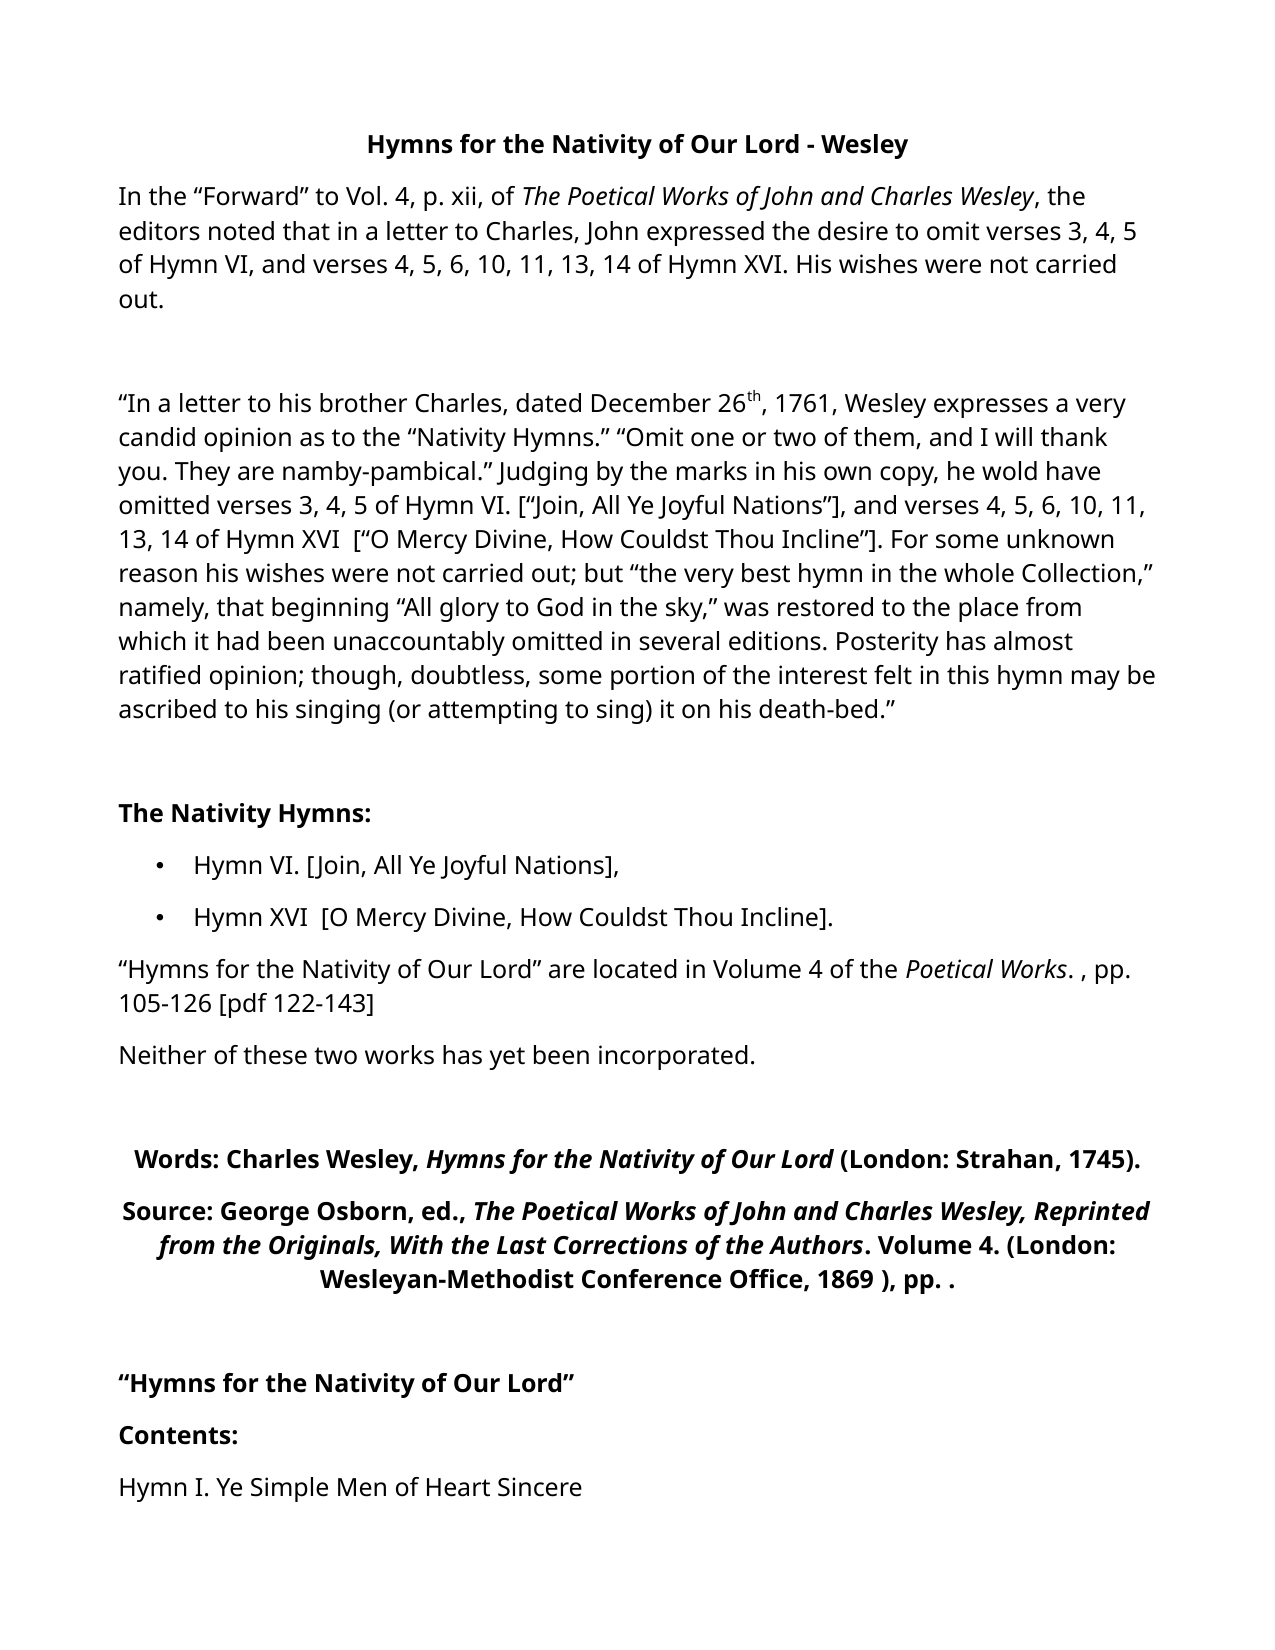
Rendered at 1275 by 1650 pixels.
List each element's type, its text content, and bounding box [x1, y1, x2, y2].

list Hymn XVI [O Mercy Divine, How Couldst Thou Incline]. [156, 900, 1157, 934]
text “Hymns for the Nativity of Our Lord” [118, 1366, 1157, 1400]
text Hymn I. Ye Simple Men of Heart Sincere [118, 1470, 1157, 1504]
text Neither of these two works has yet been incorporated. [118, 1038, 1157, 1072]
text “Hymns for the Nativity of Our Lord” are located in Volume 4 of the Poetical Works. , pp. 105-126 [pdf 122-143] [118, 952, 1157, 1020]
text Hymns for the Nativity of Our Lord - Wesley [118, 127, 1157, 161]
text “In a letter to his brother Charles, dated December 26th, 1761, Wesley expresses a very candid opinion as to the “Nativity Hymns.” “Omit one or two of them, and I will thank you. They are namby-pambical.” Judging by the marks in his own copy, he wold have omitted verses 3, 4, 5 of Hymn VI. [“Join, All Ye Joyful Nations”], and verses 4, 5, 6, 10, 11, 13, 14 of Hymn XVI [“O Mercy Divine, How Couldst Thou Incline”]. For some unknown reason his wishes were not carried out; but “the very best hymn in the whole Collection,” namely, that beginning “All glory to God in the sky,” was restored to the place from which it had been unaccountably omitted in several editions. Posterity has almost ratified opinion; though, doubtless, some portion of the interest felt in this hymn may be ascribed to his singing (or attempting to sing) it on his death-bed.” [118, 385, 1157, 726]
list Hymn VI. [Join, All Ye Joyful Nations], [156, 848, 1157, 882]
text The Nativity Hymns: [118, 796, 1157, 830]
text In the “Forward” to Vol. 4, p. xii, of The Poetical Works of John and Charles Wesley, the editors noted that in a letter to Charles, John expressed the desire to omit verses 3, 4, 5 of Hymn VI, and verses 4, 5, 6, 10, 11, 13, 14 of Hymn XVI. His wishes were not carried out. [118, 179, 1157, 315]
text Words: Charles Wesley, Hymns for the Nativity of Our Lord (London: Strahan, 1745). [118, 1142, 1157, 1176]
text Contents: [118, 1418, 1157, 1452]
text Source: George Osborn, ed., The Poetical Works of John and Charles Wesley, Reprinted from the Originals, With the Last Corrections of the Authors. Volume 4. (London: Wesleyan-Methodist Conference Office, 1869 ), pp. . [118, 1194, 1157, 1296]
